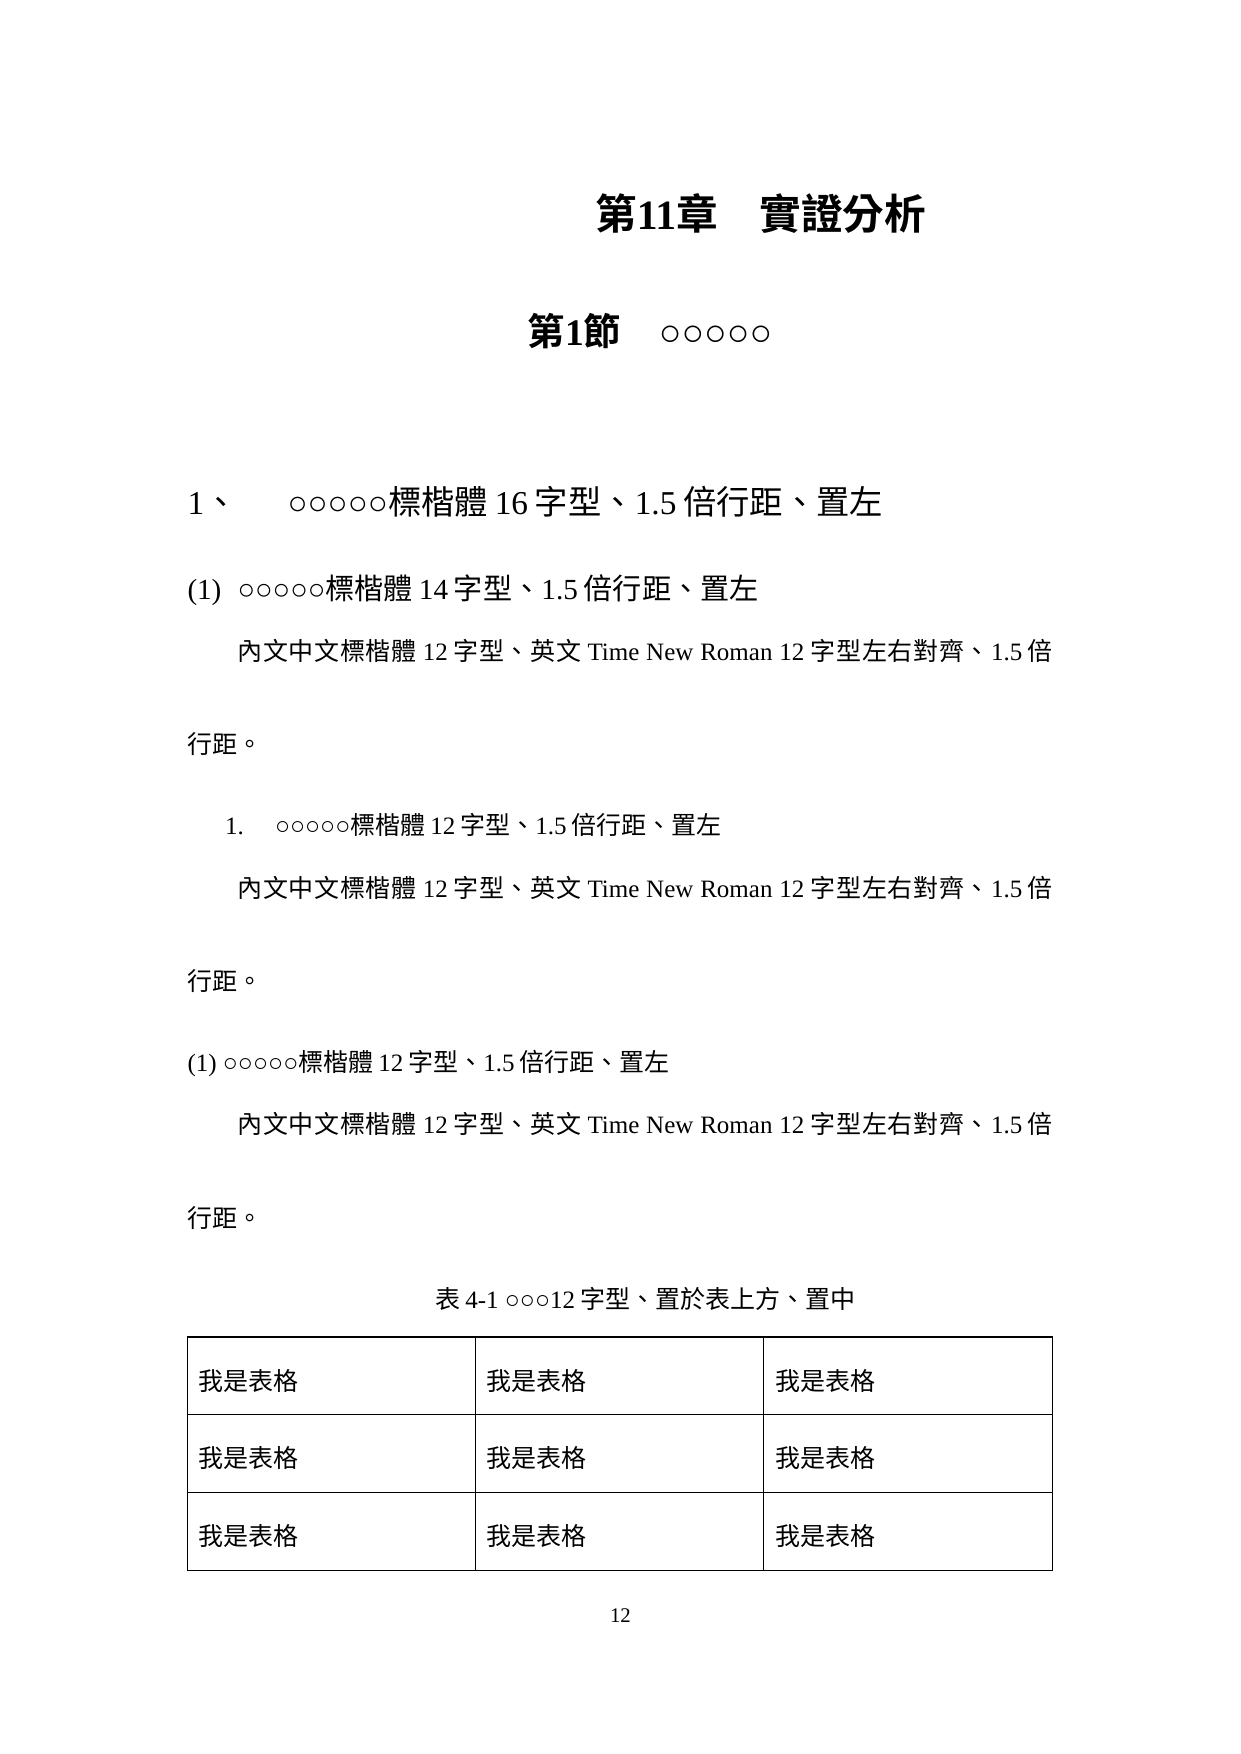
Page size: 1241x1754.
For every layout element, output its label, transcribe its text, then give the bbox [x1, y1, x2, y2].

list ○○○○○標楷體14字型、1.5倍行距、置左 [187, 545, 1053, 608]
text 內文中文標楷體12字型、英文Time New Roman 12字型左右對齊、1.5倍行距。 [187, 608, 1053, 764]
table_cell 我是表格 [764, 1415, 1052, 1492]
table_cell 我是表格 [476, 1415, 763, 1492]
text 內文中文標楷體12字型、英文Time New Roman 12字型左右對齊、1.5倍行距。 [187, 844, 1053, 1001]
subtitle 實證分析 [468, 170, 1053, 232]
subtitle ○○○○○ [246, 288, 1053, 350]
list ○○○○○標楷體16字型、1.5倍行距、置左 [187, 459, 1053, 521]
table_header 我是表格 [476, 1338, 763, 1414]
table_cell 我是表格 [764, 1493, 1052, 1570]
table_header 我是表格 [764, 1338, 1052, 1414]
text 內文中文標楷體12字型、英文Time New Roman 12字型左右對齊、1.5倍行距。 [187, 1081, 1053, 1238]
table_cell 我是表格 [188, 1493, 475, 1570]
text 表4-1 ○○○12字型、置於表上方、置中 [187, 1256, 1053, 1318]
table_cell 我是表格 [476, 1493, 763, 1570]
list ○○○○○標楷體12字型、1.5倍行距、置左 [225, 782, 1053, 844]
text (1) ○○○○○標楷體12字型、1.5倍行距、置左 [187, 1019, 1053, 1081]
table_cell 我是表格 [188, 1415, 475, 1492]
table_header 我是表格 [188, 1338, 475, 1414]
